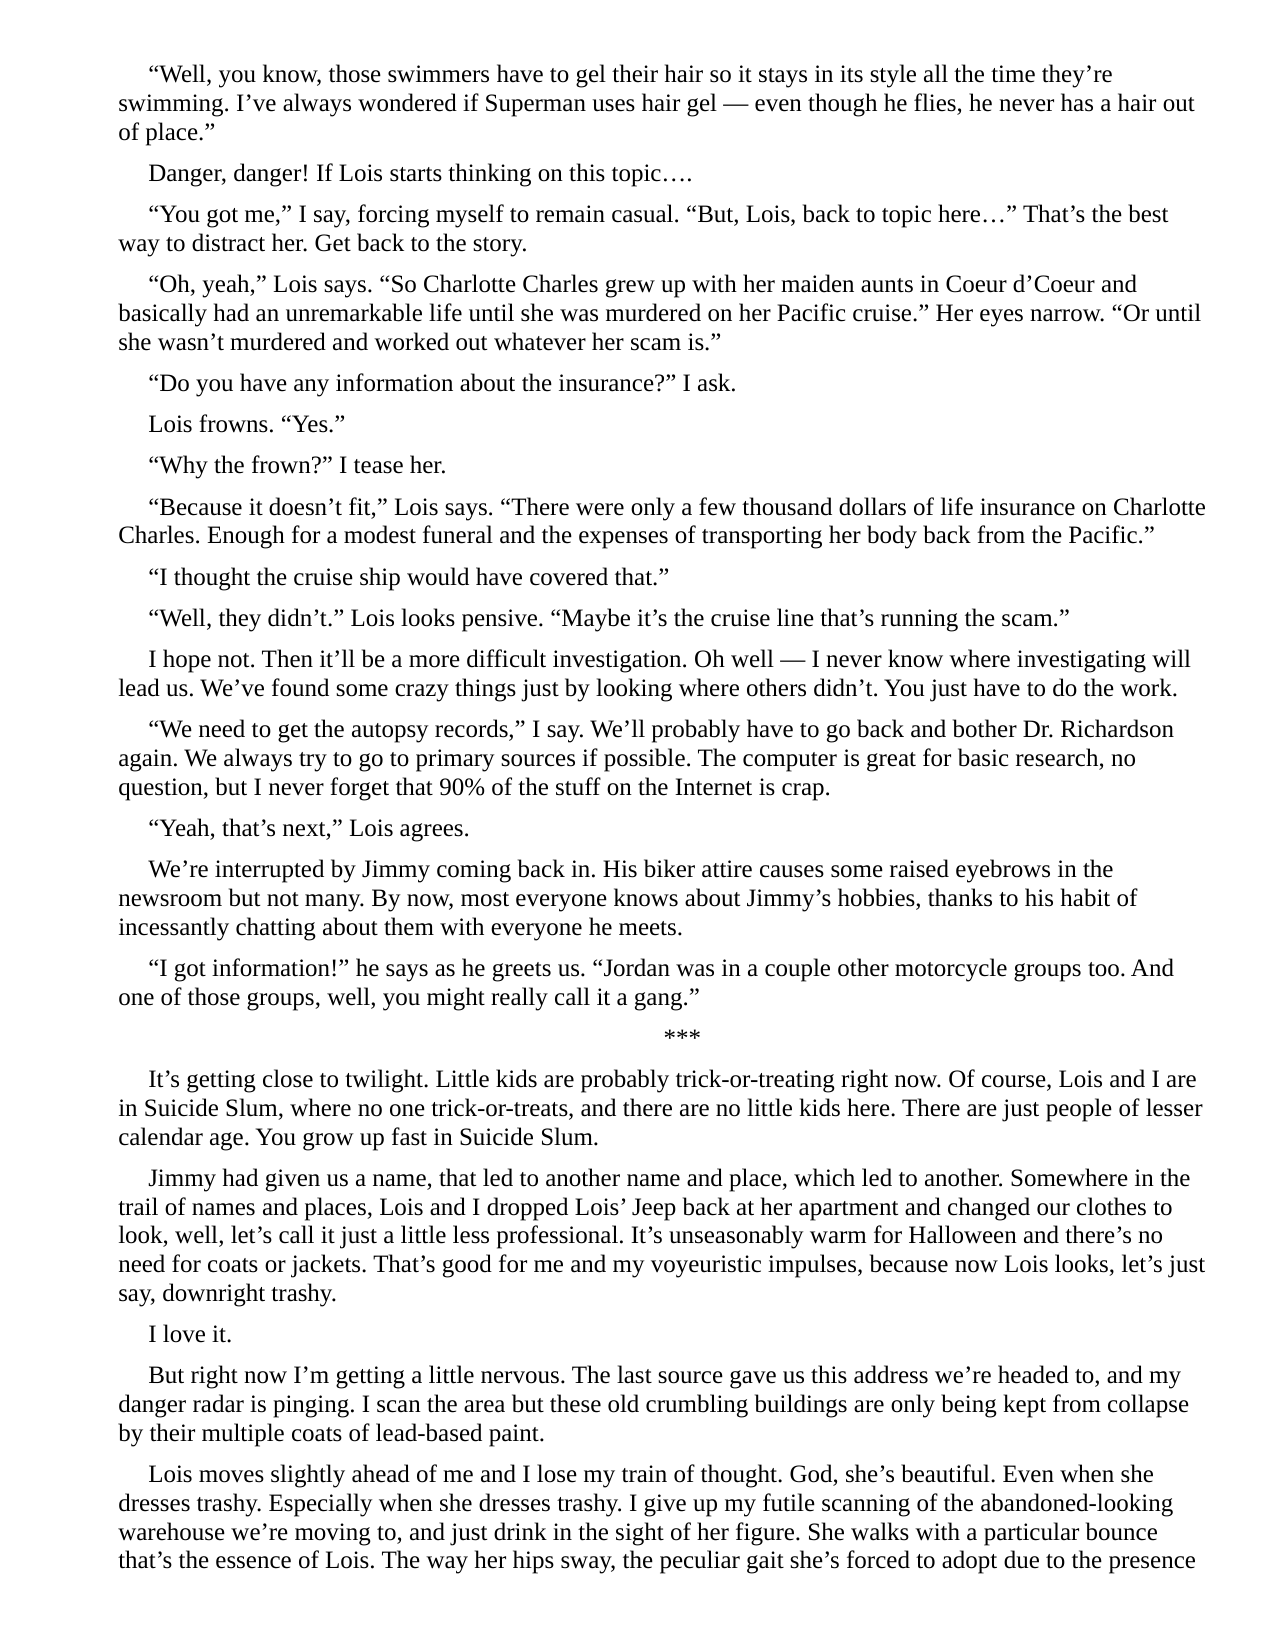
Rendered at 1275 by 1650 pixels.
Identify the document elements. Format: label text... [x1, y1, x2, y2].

text “Why the frown?” I tease her. [118, 450, 1216, 479]
text But right now I’m getting a little nervous. The last source gave us this address we’re headed to, and my danger radar is pinging. I scan the area but these old crumbling buildings are only being kept from collapse by their multiple coats of lead-based paint. [118, 1360, 1216, 1447]
text “We need to get the autopsy records,” I say. We’ll probably have to go back and bother Dr. Richardson again. We always try to go to primary sources if possible. The computer is great for basic research, no question, but I never forget that 90% of the stuff on the Internet is crap. [118, 714, 1216, 800]
text Lois frowns. “Yes.” [118, 409, 1216, 438]
text “Yeah, that’s next,” Lois agrees. [118, 813, 1216, 842]
text *** [118, 1023, 1216, 1052]
text We’re interrupted by Jimmy coming back in. His biker attire causes some raised eyebrows in the newsroom but not many. By now, most everyone knows about Jimmy’s hobbies, thanks to his habit of incessantly chatting about them with everyone he meets. [118, 854, 1216, 940]
text Lois moves slightly ahead of me and I lose my train of thought. God, she’s beautiful. Even when she dresses trashy. Especially when she dresses trashy. I give up my futile scanning of the abandoned-looking warehouse we’re moving to, and just drink in the sight of her figure. She walks with a particular bounce that’s the essence of Lois. The way her hips sway, the peculiar gait she’s forced to adopt due to the presence [118, 1459, 1216, 1574]
text “Because it doesn’t fit,” Lois says. “There were only a few thousand dollars of life insurance on Charlotte Charles. Enough for a modest funeral and the expenses of transporting her body back from the Pacific.” [118, 492, 1216, 549]
text “I thought the cruise ship would have covered that.” [118, 562, 1216, 590]
text “Do you have any information about the insurance?” I ask. [118, 368, 1216, 397]
text “Well, you know, those swimmers have to gel their hair so it stays in its style all the time they’re swimming. I’ve always wondered if Superman uses hair gel — even though he flies, he never has a hair out of place.” [118, 59, 1216, 145]
text “Well, they didn’t.” Lois looks pensive. “Maybe it’s the cruise line that’s running the scam.” [118, 603, 1216, 632]
text “Oh, yeah,” Lois says. “So Charlotte Charles grew up with her maiden aunts in Coeur d’Coeur and basically had an unremarkable life until she was murdered on her Pacific cruise.” Her eyes narrow. “Or until she wasn’t murdered and worked out whatever her scam is.” [118, 269, 1216, 355]
text Jimmy had given us a name, that led to another name and place, which led to another. Somewhere in the trail of names and places, Lois and I dropped Lois’ Jeep back at her apartment and changed our clothes to look, well, let’s call it just a little less professional. It’s unseasonably warm for Halloween and there’s no need for coats or jackets. That’s good for me and my voyeuristic impulses, because now Lois looks, let’s just say, downright trashy. [118, 1163, 1216, 1307]
text I hope not. Then it’ll be a more difficult investigation. Oh well — I never know where investigating will lead us. We’ve found some crazy things just by looking where others didn’t. You just have to do the work. [118, 644, 1216, 702]
text Danger, danger! If Lois starts thinking on this topic…. [118, 158, 1216, 187]
text It’s getting close to twilight. Little kids are probably trick-or-treating right now. Of course, Lois and I are in Suicide Slum, where no one trick-or-treats, and there are no little kids here. There are just people of lesser calendar age. You grow up fast in Suicide Slum. [118, 1064, 1216, 1150]
text I love it. [118, 1319, 1216, 1348]
text “I got information!” he says as he greets us. “Jordan was in a couple other motorcycle groups too. And one of those groups, well, you might really call it a gang.” [118, 953, 1216, 1010]
text “You got me,” I say, forcing myself to remain casual. “But, Lois, back to topic here…” That’s the best way to distract her. Get back to the story. [118, 199, 1216, 257]
